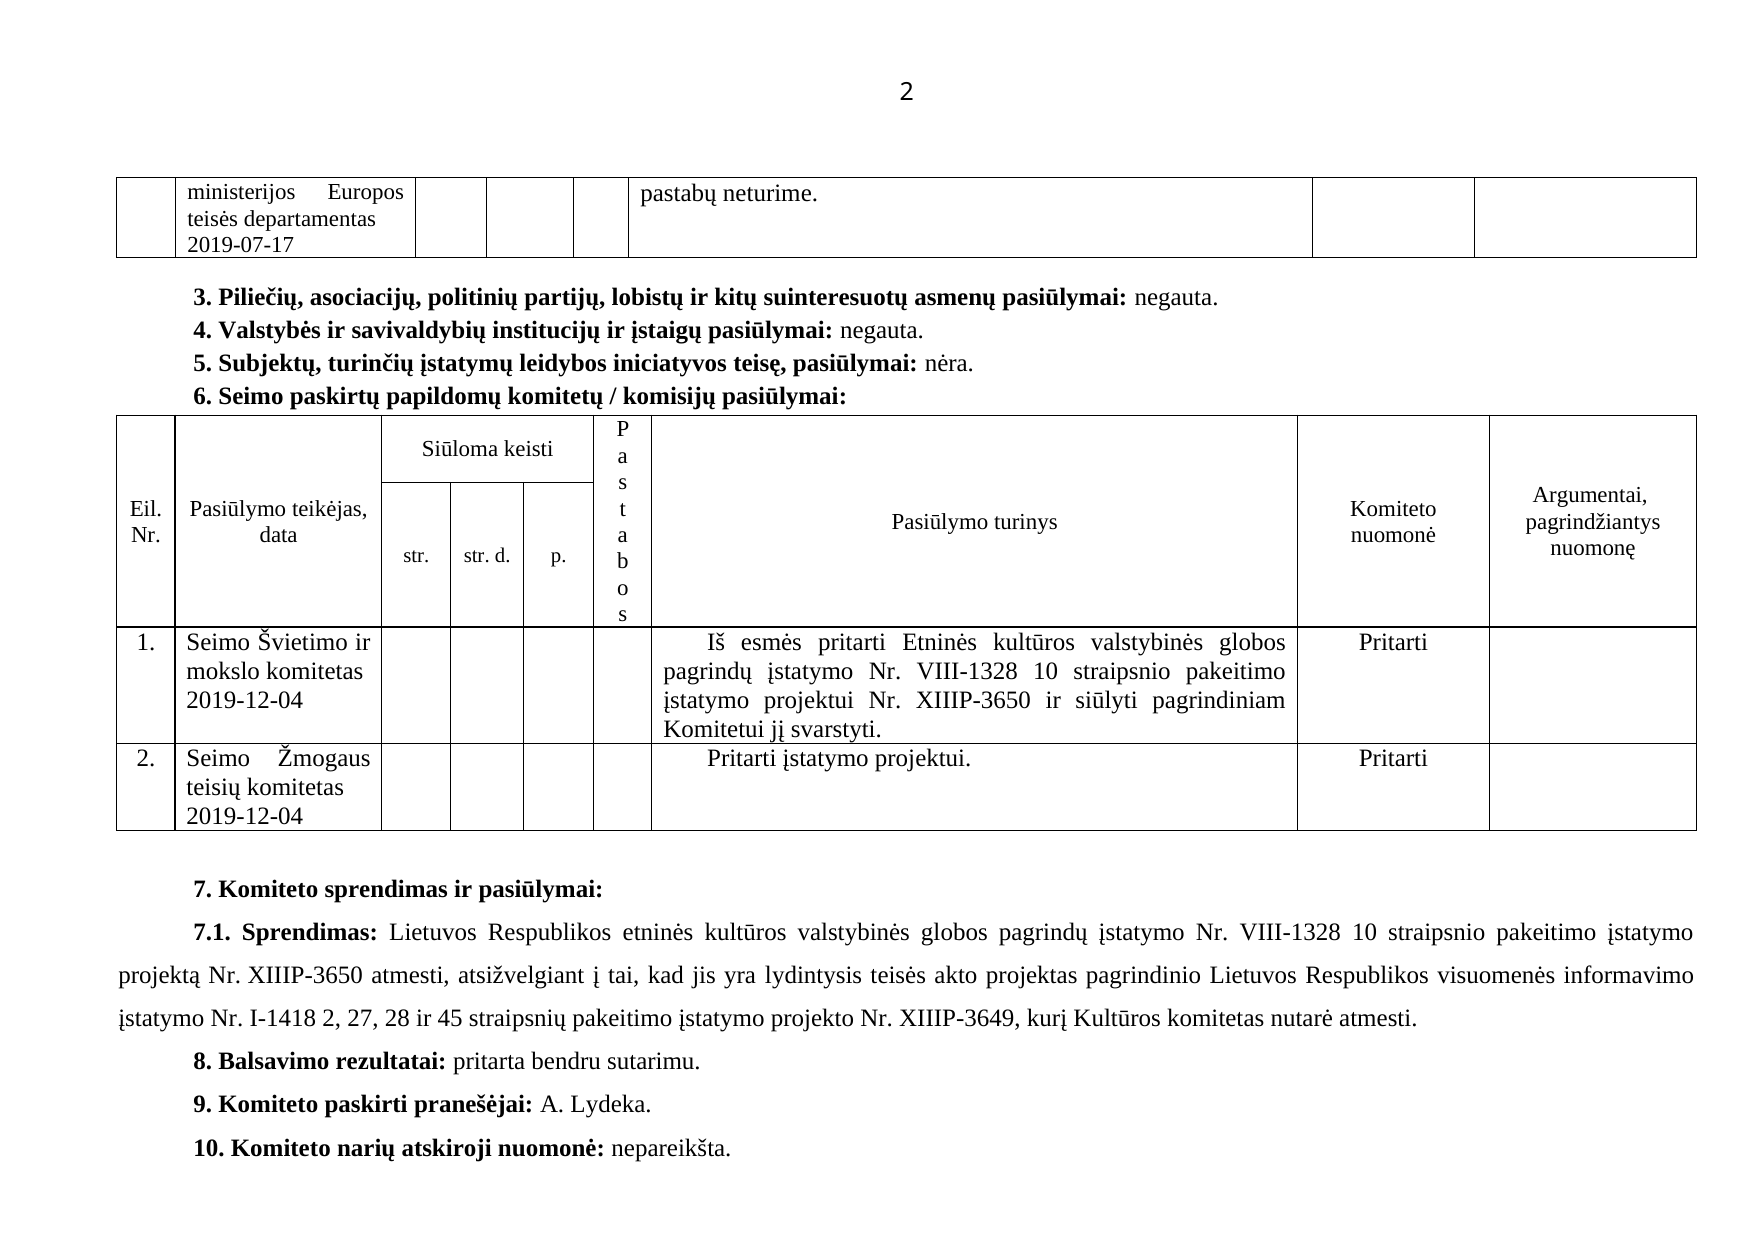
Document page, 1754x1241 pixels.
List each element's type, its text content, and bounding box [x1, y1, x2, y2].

table_header Pasiūlymo teikėjas, data [176, 416, 381, 626]
text 4. Valstybės ir savivaldybių institucijų ir įstaigų pasiūlymai: negauta. [118, 315, 1695, 344]
text 5. Subjektų, turinčių įstatymų leidybos iniciatyvos teisę, pasiūlymai: nėra. [118, 348, 1695, 377]
table_cell [1490, 628, 1696, 742]
table_cell [1475, 178, 1696, 257]
table_cell [574, 178, 628, 257]
table_cell Iš esmės pritarti Etninės kultūros valstybinės globos pagrindų įstatymo Nr. VIII-1328 10 straipsnio pakeitimo įstatymo projektui Nr. XIIIP-3650 ir siūlyti pagrindiniam Komitetui jį svarstyti. [652, 628, 1297, 742]
table_cell Seimo Žmogaus teisių komitetas 2019-12-04 [176, 744, 381, 830]
table_cell [1313, 178, 1474, 257]
text 3. Piliečių, asociacijų, politinių partijų, lobistų ir kitų suinteresuotų asmenų pasiūlymai: negauta. [118, 282, 1695, 311]
table_cell str. d. [451, 483, 523, 626]
table_cell [524, 744, 593, 830]
text 7. Komiteto sprendimas ir pasiūlymai: [118, 874, 1695, 903]
table_header Argumentai, pagrindžiantys nuomonę [1490, 416, 1696, 626]
table_header Pasiūlymo turinys [652, 416, 1297, 626]
text 10. Komiteto narių atskiroji nuomonė: nepareikšta. [118, 1133, 1695, 1161]
table_cell [382, 744, 450, 830]
table_cell [487, 178, 573, 257]
table_cell Seimo Švietimo ir mokslo komitetas 2019-12-04 [176, 628, 381, 742]
table_cell [451, 628, 523, 742]
table_cell [117, 178, 175, 257]
table_cell p. [524, 483, 593, 626]
table_cell 1. [117, 628, 174, 742]
table_cell [594, 744, 651, 830]
table_header Siūloma keisti [382, 416, 593, 482]
table_cell ministerijos Europos teisės departamentas 2019-07-17 [176, 178, 415, 257]
table_cell pastabų neturime. [629, 178, 1312, 257]
table_cell [451, 744, 523, 830]
text 9. Komiteto paskirti pranešėjai: A. Lydeka. [118, 1089, 1695, 1118]
table_cell [1490, 744, 1696, 830]
table_cell 2. [117, 744, 174, 830]
table_cell Pritarti įstatymo projektui. [652, 744, 1297, 830]
table_header Komiteto nuomonė [1298, 416, 1489, 626]
text 7.1. Sprendimas: Lietuvos Respublikos etninės kultūros valstybinės globos pagrindų įstatymo Nr. VIII-1328 10 straipsnio pakeitimo įstatymo projektą Nr. XIIIP-3650 atmesti, atsižvelgiant į tai, kad jis yra lydintysis teisės akto projektas pagrindinio Lietuvos Respublikos visuomenės informavimo įstatymo Nr. I-1418 2, 27, 28 ir 45 straipsnių pakeitimo įstatymo projekto Nr. XIIIP-3649, kurį Kultūros komitetas nutarė atmesti. [118, 917, 1695, 1032]
text 8. Balsavimo rezultatai: pritarta bendru sutarimu. [118, 1046, 1695, 1075]
table_cell str. [382, 483, 450, 626]
table_header Pastabos [594, 416, 651, 626]
table_header Eil. Nr. [117, 416, 174, 626]
table_cell Pritarti [1298, 744, 1489, 830]
table_cell [594, 628, 651, 742]
table_cell [524, 628, 593, 742]
table_cell [382, 628, 450, 742]
text 6. Seimo paskirtų papildomų komitetų / komisijų pasiūlymai: [118, 381, 1695, 410]
table_cell Pritarti [1298, 628, 1489, 742]
table_cell [416, 178, 486, 257]
